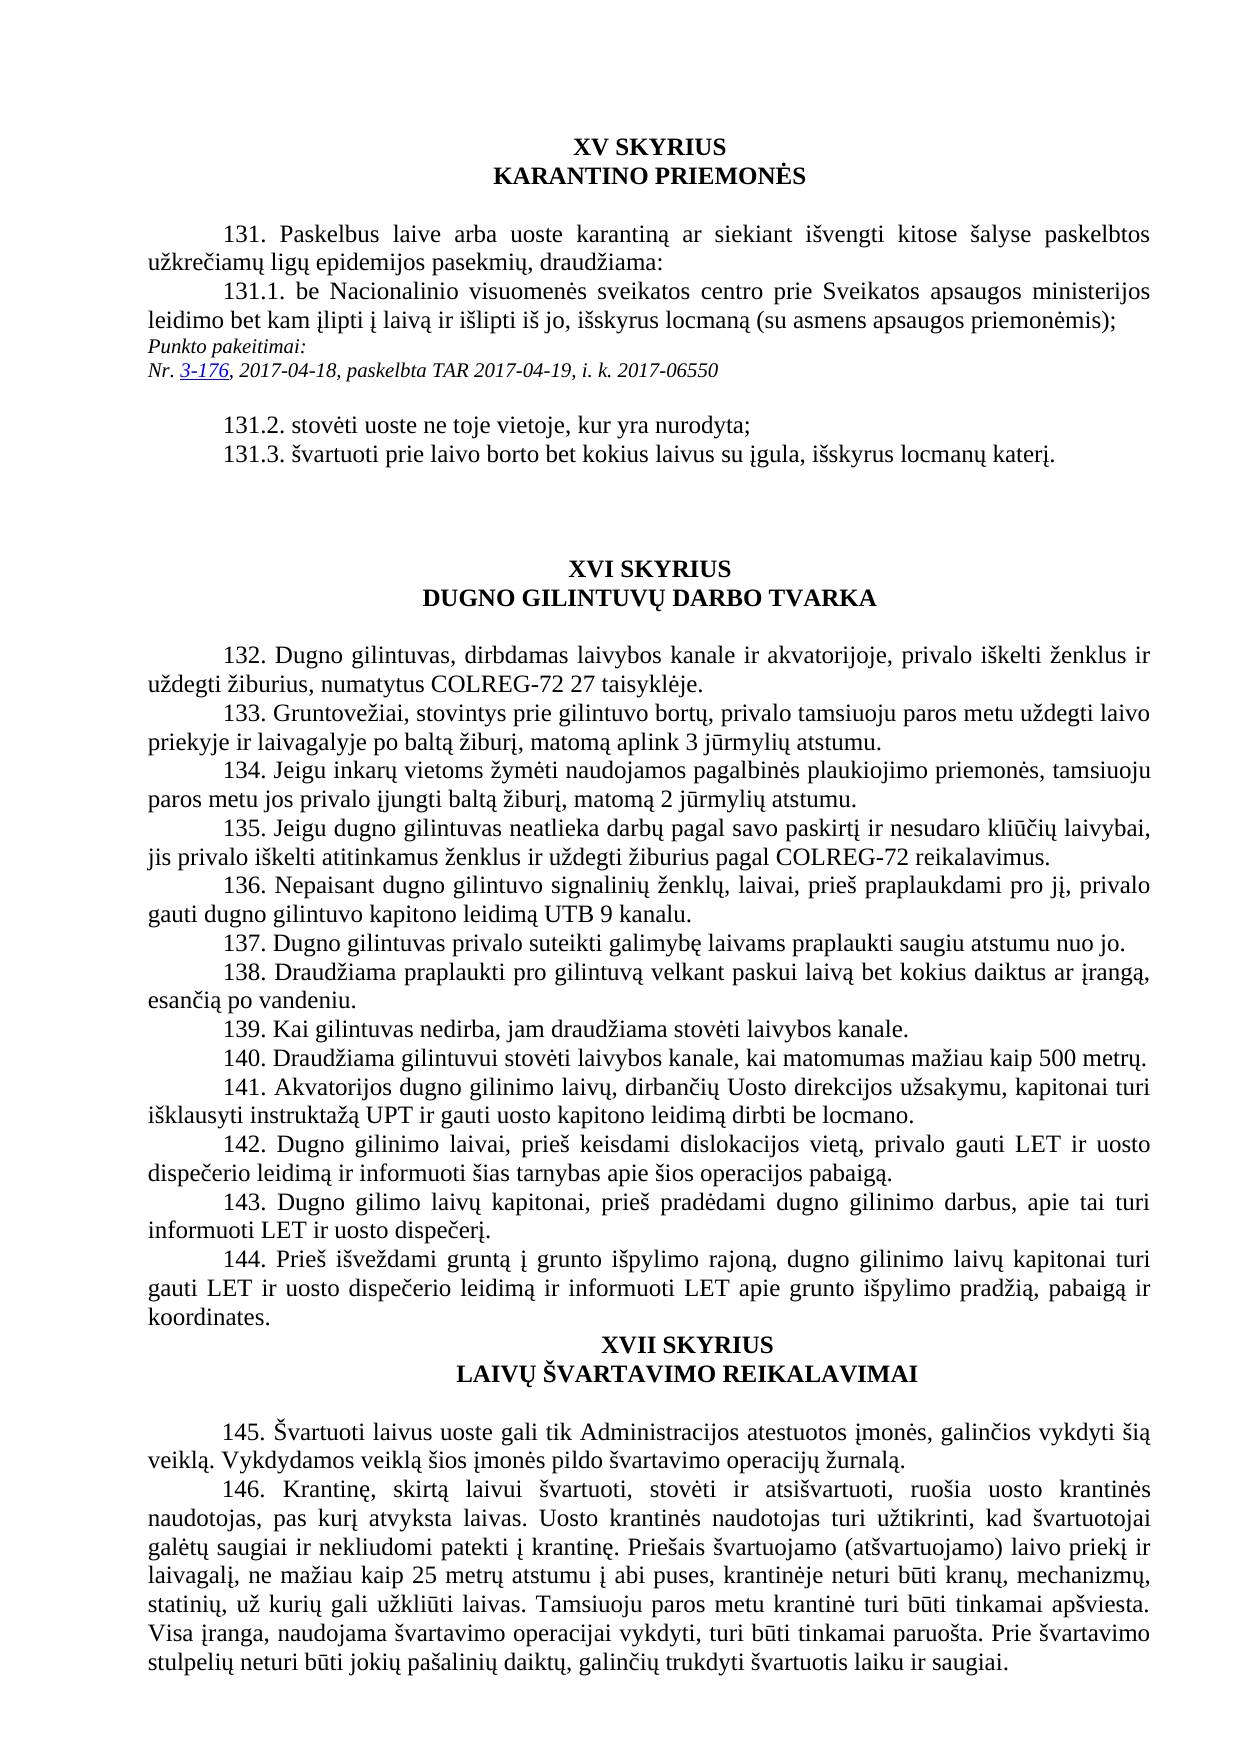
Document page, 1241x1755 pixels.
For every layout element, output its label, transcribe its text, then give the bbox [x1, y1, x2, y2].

text 131.2. stovėti uoste ne toje vietoje, kur yra nurodyta; [148, 411, 1152, 439]
text XVII SKYRIUS [148, 1331, 1152, 1359]
text DUGNO GILINTUVŲ DARBO TVARKA [148, 583, 1152, 612]
text 138. Draudžiama praplaukti pro gilintuvą velkant paskui laivą bet kokius daiktus ar įrangą, esančią po vandeniu. [148, 957, 1152, 1014]
text KARANTINO PRIEMONĖS [148, 161, 1152, 190]
text 143. Dugno gilimo laivų kapitonai, prieš pradėdami dugno gilinimo darbus, apie tai turi informuoti LET ir uosto dispečerį. [148, 1187, 1152, 1244]
text Nr. 3-176, 2017-04-18, paskelbta TAR 2017-04-19, i. k. 2017-06550 [148, 358, 1152, 382]
text 136. Nepaisant dugno gilintuvo signalinių ženklų, laivai, prieš praplaukdami pro jį, privalo gauti dugno gilintuvo kapitono leidimą UTB 9 kanalu. [148, 871, 1152, 928]
text 142. Dugno gilinimo laivai, prieš keisdami dislokacijos vietą, privalo gauti LET ir uosto dispečerio leidimą ir informuoti šias tarnybas apie šios operacijos pabaigą. [148, 1129, 1152, 1187]
text 139. Kai gilintuvas nedirba, jam draudžiama stovėti laivybos kanale. [148, 1014, 1152, 1043]
text 144. Prieš išveždami gruntą į grunto išpylimo rajoną, dugno gilinimo laivų kapitonai turi gauti LET ir uosto dispečerio leidimą ir informuoti LET apie grunto išpylimo pradžią, pabaigą ir koordinates. [148, 1244, 1152, 1331]
text 146. Krantinę, skirtą laivui švartuoti, stovėti ir atsišvartuoti, ruošia uosto krantinės naudotojas, pas kurį atvyksta laivas. Uosto krantinės naudotojas turi užtikrinti, kad švartuotojai galėtų saugiai ir nekliudomi patekti į krantinę. Priešais švartuojamo (atšvartuojamo) laivo priekį ir laivagalį, ne mažiau kaip 25 metrų atstumu į abi puses, krantinėje neturi būti kranų, mechanizmų, statinių, už kurių gali užkliūti laivas. Tamsiuoju paros metu krantinė turi būti tinkamai apšviesta. Visa įranga, naudojama švartavimo operacijai vykdyti, turi būti tinkamai paruošta. Prie švartavimo stulpelių neturi būti jokių pašalinių daiktų, galinčių trukdyti švartuotis laiku ir saugiai. [148, 1474, 1152, 1676]
text 133. Gruntovežiai, stovintys prie gilintuvo bortų, privalo tamsiuoju paros metu uždegti laivo priekyje ir laivagalyje po baltą žiburį, matomą aplink 3 jūrmylių atstumu. [148, 698, 1152, 756]
text 135. Jeigu dugno gilintuvas neatlieka darbų pagal savo paskirtį ir nesudaro kliūčių laivybai, jis privalo iškelti atitinkamus ženklus ir uždegti žiburius pagal COLREG-72 reikalavimus. [148, 813, 1152, 871]
text 131.3. švartuoti prie laivo borto bet kokius laivus su įgula, išskyrus locmanų katerį. [148, 439, 1152, 468]
text XV SKYRIUS [148, 132, 1152, 161]
text 132. Dugno gilintuvas, dirbdamas laivybos kanale ir akvatorijoje, privalo iškelti ženklus ir uždegti žiburius, numatytus COLREG-72 27 taisyklėje. [148, 641, 1152, 698]
text 141. Akvatorijos dugno gilinimo laivų, dirbančių Uosto direkcijos užsakymu, kapitonai turi išklausyti instruktažą UPT ir gauti uosto kapitono leidimą dirbti be locmano. [148, 1072, 1152, 1129]
text 137. Dugno gilintuvas privalo suteikti galimybę laivams praplaukti saugiu atstumu nuo jo. [148, 928, 1152, 957]
text LAIVŲ ŠVARTAVIMO REIKALAVIMAI [148, 1359, 1152, 1388]
text 131.1. be Nacionalinio visuomenės sveikatos centro prie Sveikatos apsaugos ministerijos leidimo bet kam įlipti į laivą ir išlipti iš jo, išskyrus locmaną (su asmens apsaugos priemonėmis); [148, 276, 1152, 334]
text 145. Švartuoti laivus uoste gali tik Administracijos atestuotos įmonės, galinčios vykdyti šią veiklą. Vykdydamos veiklą šios įmonės pildo švartavimo operacijų žurnalą. [148, 1417, 1152, 1474]
text 134. Jeigu inkarų vietoms žymėti naudojamos pagalbinės plaukiojimo priemonės, tamsiuoju paros metu jos privalo įjungti baltą žiburį, matomą 2 jūrmylių atstumu. [148, 756, 1152, 813]
text 140. Draudžiama gilintuvui stovėti laivybos kanale, kai matomumas mažiau kaip 500 metrų. [148, 1043, 1152, 1072]
text 131. Paskelbus laive arba uoste karantiną ar siekiant išvengti kitose šalyse paskelbtos užkrečiamų ligų epidemijos pasekmių, draudžiama: [148, 219, 1152, 276]
text XVI SKYRIUS [148, 554, 1152, 583]
text Punkto pakeitimai: [148, 334, 1152, 358]
